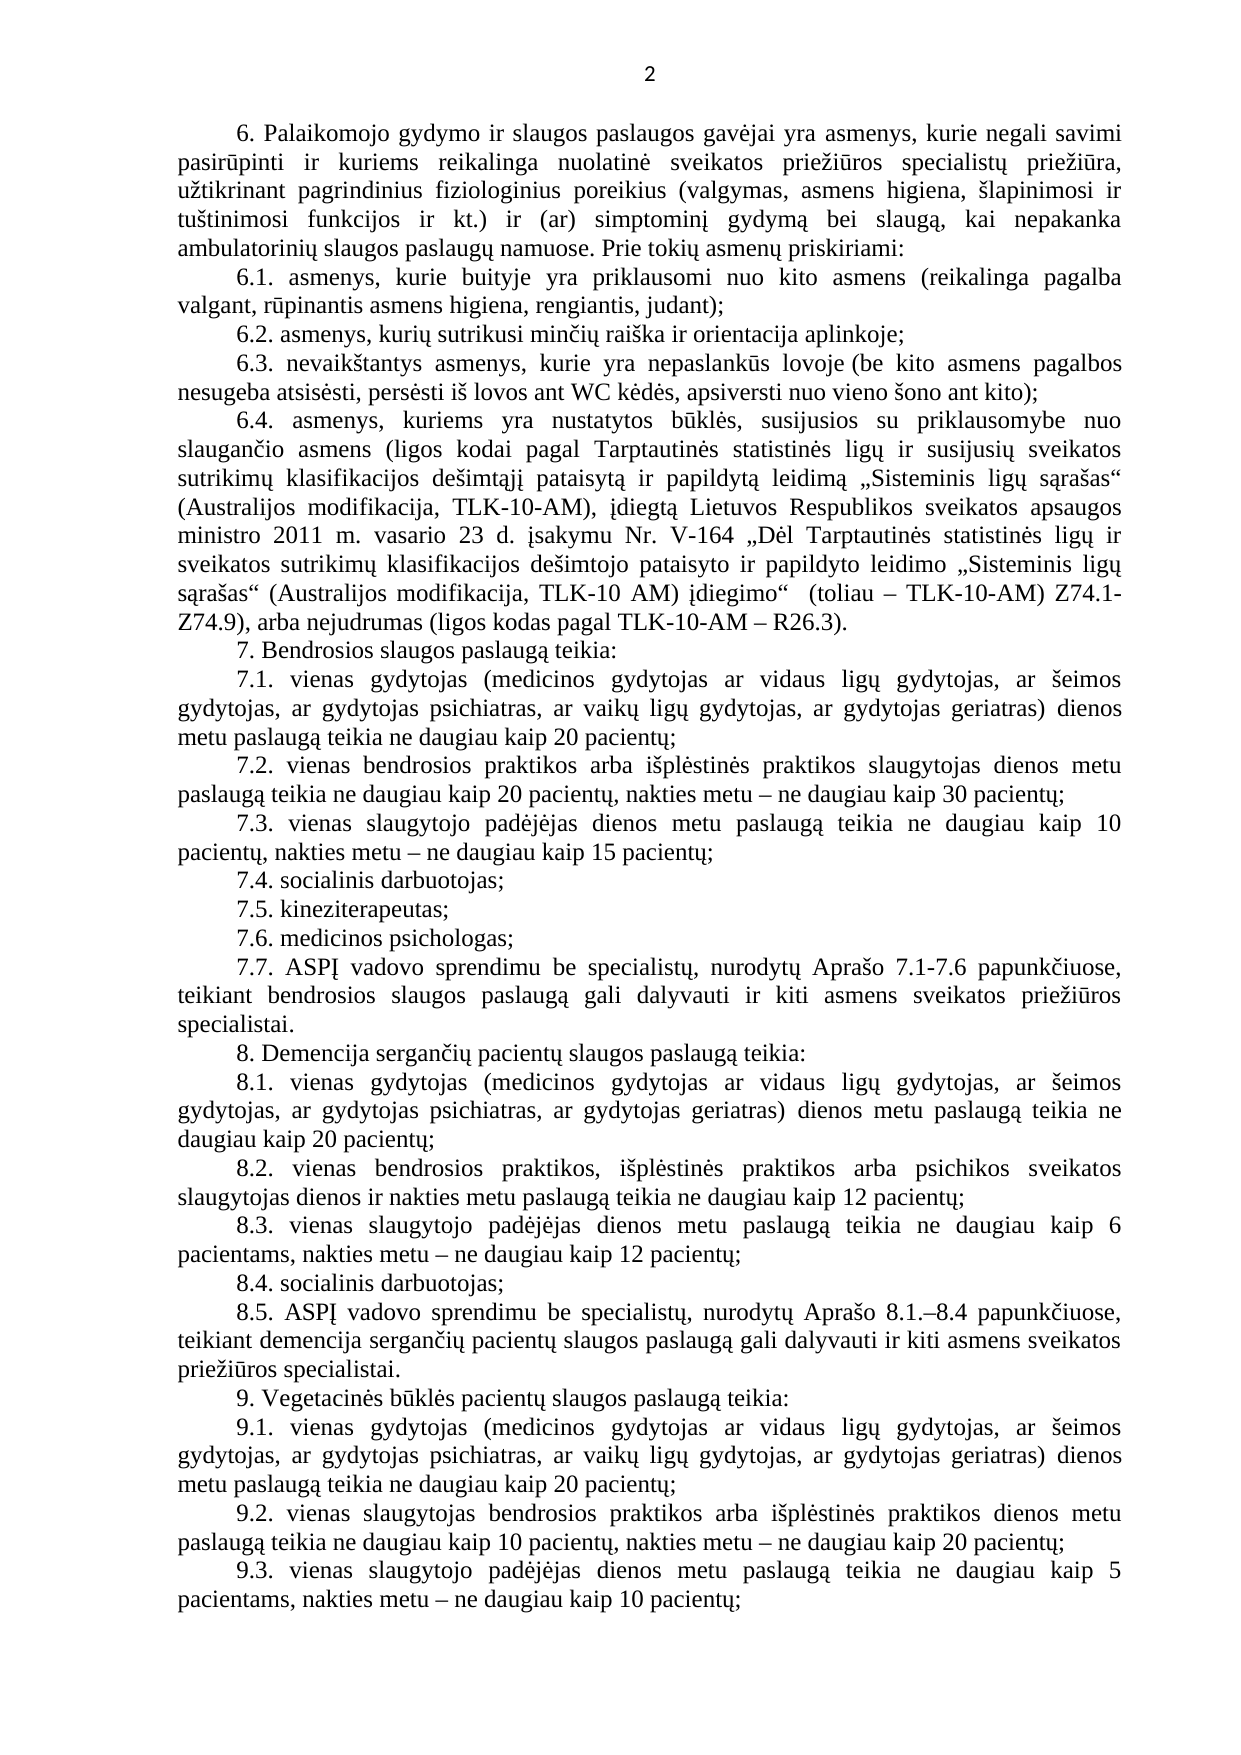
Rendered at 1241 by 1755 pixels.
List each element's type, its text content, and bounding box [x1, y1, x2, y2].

text 7.5. kineziterapeutas; [177, 894, 1122, 923]
text 7.3. vienas slaugytojo padėjėjas dienos metu paslaugą teikia ne daugiau kaip 10 pacientų, nakties metu – ne daugiau kaip 15 pacientų; [177, 808, 1122, 866]
text 8.1. vienas gydytojas (medicinos gydytojas ar vidaus ligų gydytojas, ar šeimos gydytojas, ar gydytojas psichiatras, ar gydytojas geriatras) dienos metu paslaugą teikia ne daugiau kaip 20 pacientų; [177, 1067, 1122, 1153]
text 8. Demencija sergančių pacientų slaugos paslaugą teikia: [177, 1038, 1122, 1067]
text 7.7. ASPĮ vadovo sprendimu be specialistų, nurodytų Aprašo 7.1-7.6 papunkčiuose, teikiant bendrosios slaugos paslaugą gali dalyvauti ir kiti asmens sveikatos priežiūros specialistai. [177, 952, 1122, 1038]
text 7.4. socialinis darbuotojas; [177, 866, 1122, 894]
text 9. Vegetacinės būklės pacientų slaugos paslaugą teikia: [177, 1383, 1122, 1412]
text 6.3. nevaikštantys asmenys, kurie yra nepaslankūs lovoje (be kito asmens pagalbos nesugeba atsisėsti, persėsti iš lovos ant WC kėdės, apsiversti nuo vieno šono ant kito); [177, 348, 1122, 406]
text 7.2. vienas bendrosios praktikos arba išplėstinės praktikos slaugytojas dienos metu paslaugą teikia ne daugiau kaip 20 pacientų, nakties metu – ne daugiau kaip 30 pacientų; [177, 751, 1122, 808]
text 9.3. vienas slaugytojo padėjėjas dienos metu paslaugą teikia ne daugiau kaip 5 pacientams, nakties metu – ne daugiau kaip 10 pacientų; [177, 1556, 1122, 1613]
text 8.5. ASPĮ vadovo sprendimu be specialistų, nurodytų Aprašo 8.1.–8.4 papunkčiuose, teikiant demencija sergančių pacientų slaugos paslaugą gali dalyvauti ir kiti asmens sveikatos priežiūros specialistai. [177, 1297, 1122, 1383]
text 8.3. vienas slaugytojo padėjėjas dienos metu paslaugą teikia ne daugiau kaip 6 pacientams, nakties metu – ne daugiau kaip 12 pacientų; [177, 1211, 1122, 1268]
text 6.1. asmenys, kurie buityje yra priklausomi nuo kito asmens (reikalinga pagalba valgant, rūpinantis asmens higiena, rengiantis, judant); [177, 262, 1122, 319]
text 7. Bendrosios slaugos paslaugą teikia: [177, 636, 1122, 664]
text 6.4. asmenys, kuriems yra nustatytos būklės, susijusios su priklausomybe nuo slaugančio asmens (ligos kodai pagal Tarptautinės statistinės ligų ir susijusių sveikatos sutrikimų klasifikacijos dešimtąjį pataisytą ir papildytą leidimą „Sisteminis ligų sąrašas“ (Australijos modifikacija, TLK-10-AM), įdiegtą Lietuvos Respublikos sveikatos apsaugos ministro 2011 m. vasario 23 d. įsakymu Nr. V-164 „Dėl Tarptautinės statistinės ligų ir sveikatos sutrikimų klasifikacijos dešimtojo pataisyto ir papildyto leidimo „Sisteminis ligų sąrašas“ (Australijos modifikacija, TLK-10 AM) įdiegimo“ (toliau – TLK-10-AM) Z74.1-Z74.9), arba nejudrumas (ligos kodas pagal TLK-10-AM – R26.3). [177, 406, 1122, 636]
text 7.1. vienas gydytojas (medicinos gydytojas ar vidaus ligų gydytojas, ar šeimos gydytojas, ar gydytojas psichiatras, ar vaikų ligų gydytojas, ar gydytojas geriatras) dienos metu paslaugą teikia ne daugiau kaip 20 pacientų; [177, 664, 1122, 751]
text 7.6. medicinos psichologas; [177, 923, 1122, 952]
text 9.2. vienas slaugytojas bendrosios praktikos arba išplėstinės praktikos dienos metu paslaugą teikia ne daugiau kaip 10 pacientų, nakties metu – ne daugiau kaip 20 pacientų; [177, 1498, 1122, 1556]
text 6.2. asmenys, kurių sutrikusi minčių raiška ir orientacija aplinkoje; [177, 319, 1122, 348]
text 8.4. socialinis darbuotojas; [177, 1268, 1122, 1297]
text 9.1. vienas gydytojas (medicinos gydytojas ar vidaus ligų gydytojas, ar šeimos gydytojas, ar gydytojas psichiatras, ar vaikų ligų gydytojas, ar gydytojas geriatras) dienos metu paslaugą teikia ne daugiau kaip 20 pacientų; [177, 1412, 1122, 1498]
text 8.2. vienas bendrosios praktikos, išplėstinės praktikos arba psichikos sveikatos slaugytojas dienos ir nakties metu paslaugą teikia ne daugiau kaip 12 pacientų; [177, 1153, 1122, 1211]
text 6. Palaikomojo gydymo ir slaugos paslaugos gavėjai yra asmenys, kurie negali savimi pasirūpinti ir kuriems reikalinga nuolatinė sveikatos priežiūros specialistų priežiūra, užtikrinant pagrindinius fiziologinius poreikius (valgymas, asmens higiena, šlapinimosi ir tuštinimosi funkcijos ir kt.) ir (ar) simptominį gydymą bei slaugą, kai nepakanka ambulatorinių slaugos paslaugų namuose. Prie tokių asmenų priskiriami: [177, 118, 1122, 262]
